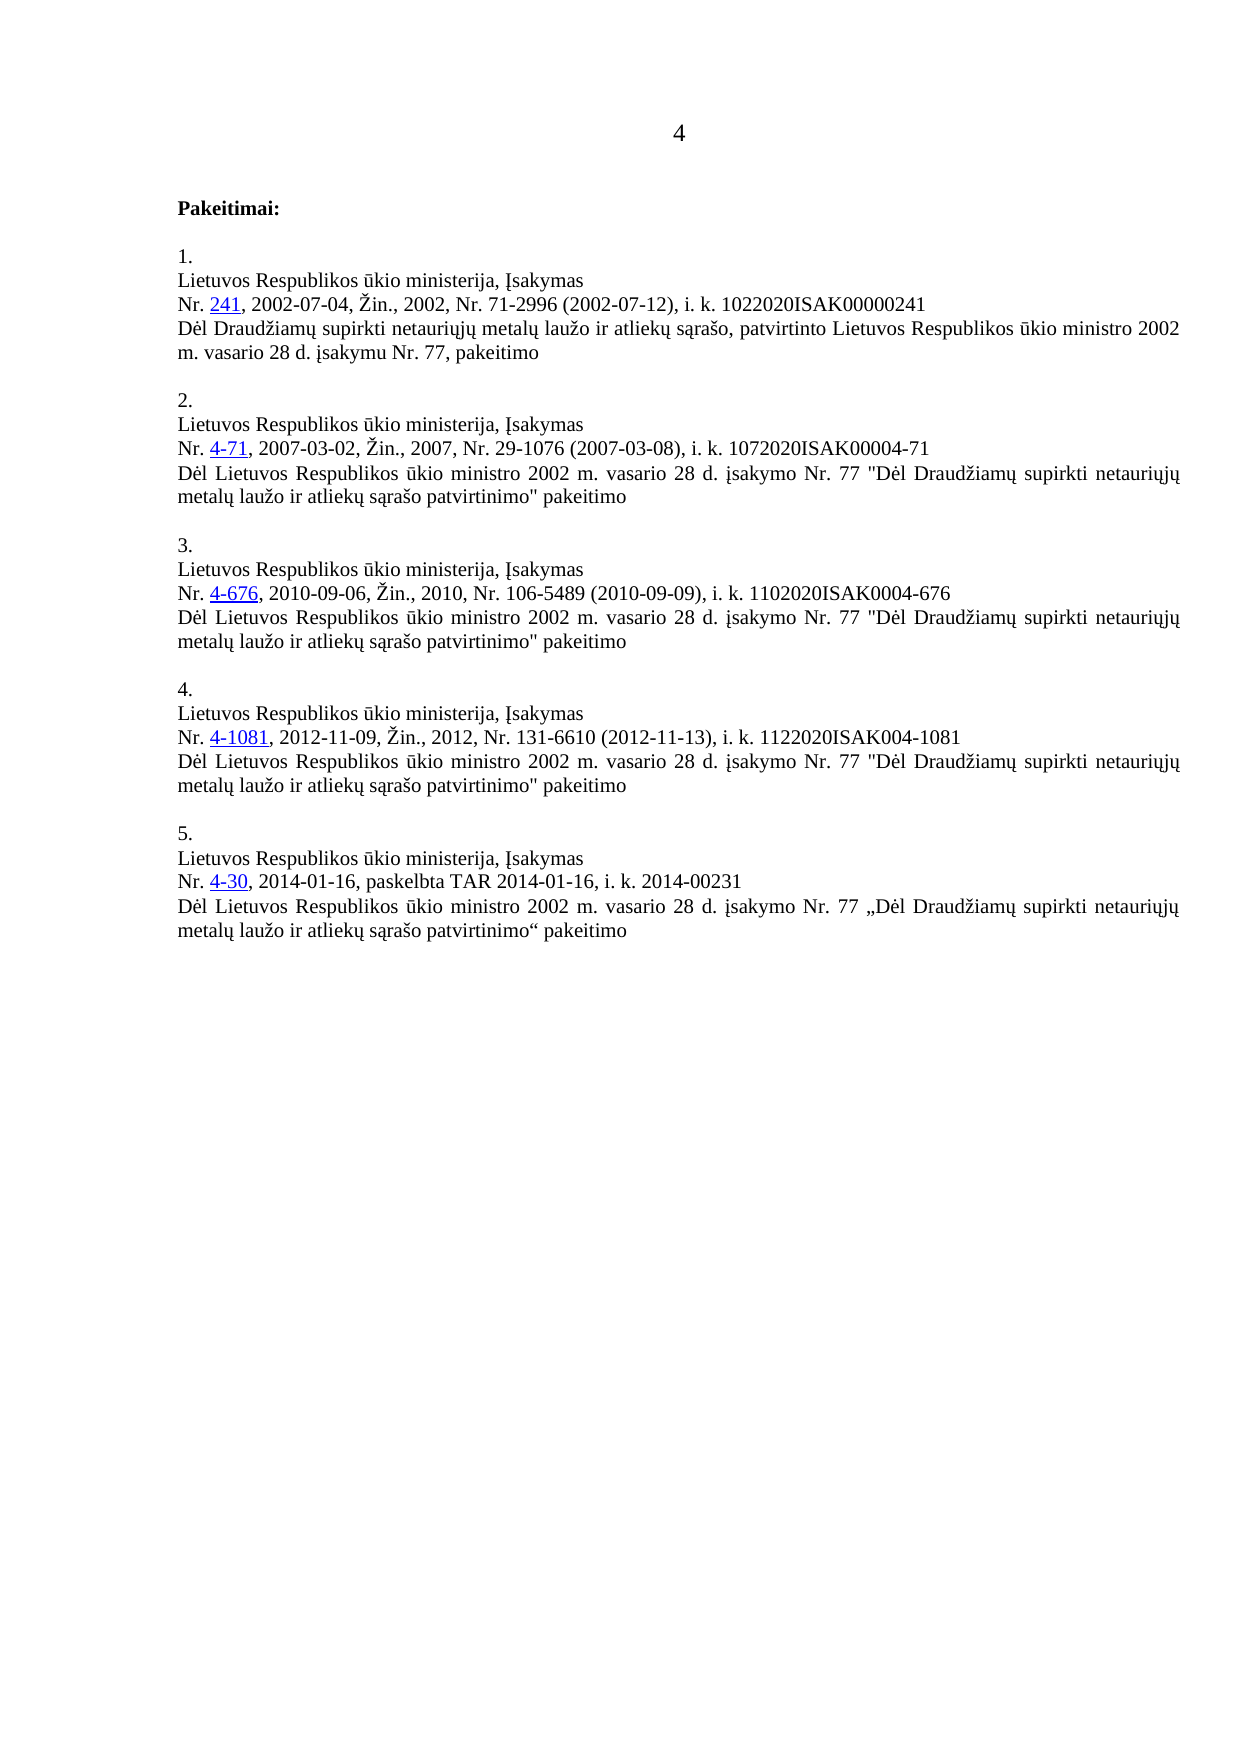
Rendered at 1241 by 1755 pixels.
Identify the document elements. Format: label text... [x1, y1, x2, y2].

text 2. [177, 388, 1181, 412]
text Dėl Draudžiamų supirkti netauriųjų metalų laužo ir atliekų sąrašo, patvirtinto Lietuvos Respublikos ūkio ministro 2002 m. vasario 28 d. įsakymu Nr. 77, pakeitimo [177, 316, 1181, 364]
text Lietuvos Respublikos ūkio ministerija, Įsakymas [177, 268, 1181, 292]
text Pakeitimai: [177, 196, 1181, 220]
text Nr. 4-1081, 2012-11-09, Žin., 2012, Nr. 131-6610 (2012-11-13), i. k. 1122020ISAK004-1081 [177, 725, 1181, 749]
text Dėl Lietuvos Respublikos ūkio ministro 2002 m. vasario 28 d. įsakymo Nr. 77 "Dėl Draudžiamų supirkti netauriųjų metalų laužo ir atliekų sąrašo patvirtinimo" pakeitimo [177, 749, 1181, 797]
text 1. [177, 244, 1181, 268]
text Nr. 4-30, 2014-01-16, paskelbta TAR 2014-01-16, i. k. 2014-00231 [177, 869, 1181, 893]
text Dėl Lietuvos Respublikos ūkio ministro 2002 m. vasario 28 d. įsakymo Nr. 77 „Dėl Draudžiamų supirkti netauriųjų metalų laužo ir atliekų sąrašo patvirtinimo“ pakeitimo [177, 893, 1181, 942]
text Nr. 4-676, 2010-09-06, Žin., 2010, Nr. 106-5489 (2010-09-09), i. k. 1102020ISAK0004-676 [177, 581, 1181, 605]
text 5. [177, 821, 1181, 845]
text 3. [177, 533, 1181, 557]
text Nr. 4-71, 2007-03-02, Žin., 2007, Nr. 29-1076 (2007-03-08), i. k. 1072020ISAK00004-71 [177, 436, 1181, 460]
text Lietuvos Respublikos ūkio ministerija, Įsakymas [177, 701, 1181, 725]
text Dėl Lietuvos Respublikos ūkio ministro 2002 m. vasario 28 d. įsakymo Nr. 77 "Dėl Draudžiamų supirkti netauriųjų metalų laužo ir atliekų sąrašo patvirtinimo" pakeitimo [177, 460, 1181, 508]
text Nr. 241, 2002-07-04, Žin., 2002, Nr. 71-2996 (2002-07-12), i. k. 1022020ISAK00000241 [177, 292, 1181, 316]
text Dėl Lietuvos Respublikos ūkio ministro 2002 m. vasario 28 d. įsakymo Nr. 77 "Dėl Draudžiamų supirkti netauriųjų metalų laužo ir atliekų sąrašo patvirtinimo" pakeitimo [177, 605, 1181, 653]
text 4. [177, 677, 1181, 701]
text Lietuvos Respublikos ūkio ministerija, Įsakymas [177, 412, 1181, 436]
text Lietuvos Respublikos ūkio ministerija, Įsakymas [177, 845, 1181, 869]
text Lietuvos Respublikos ūkio ministerija, Įsakymas [177, 557, 1181, 581]
